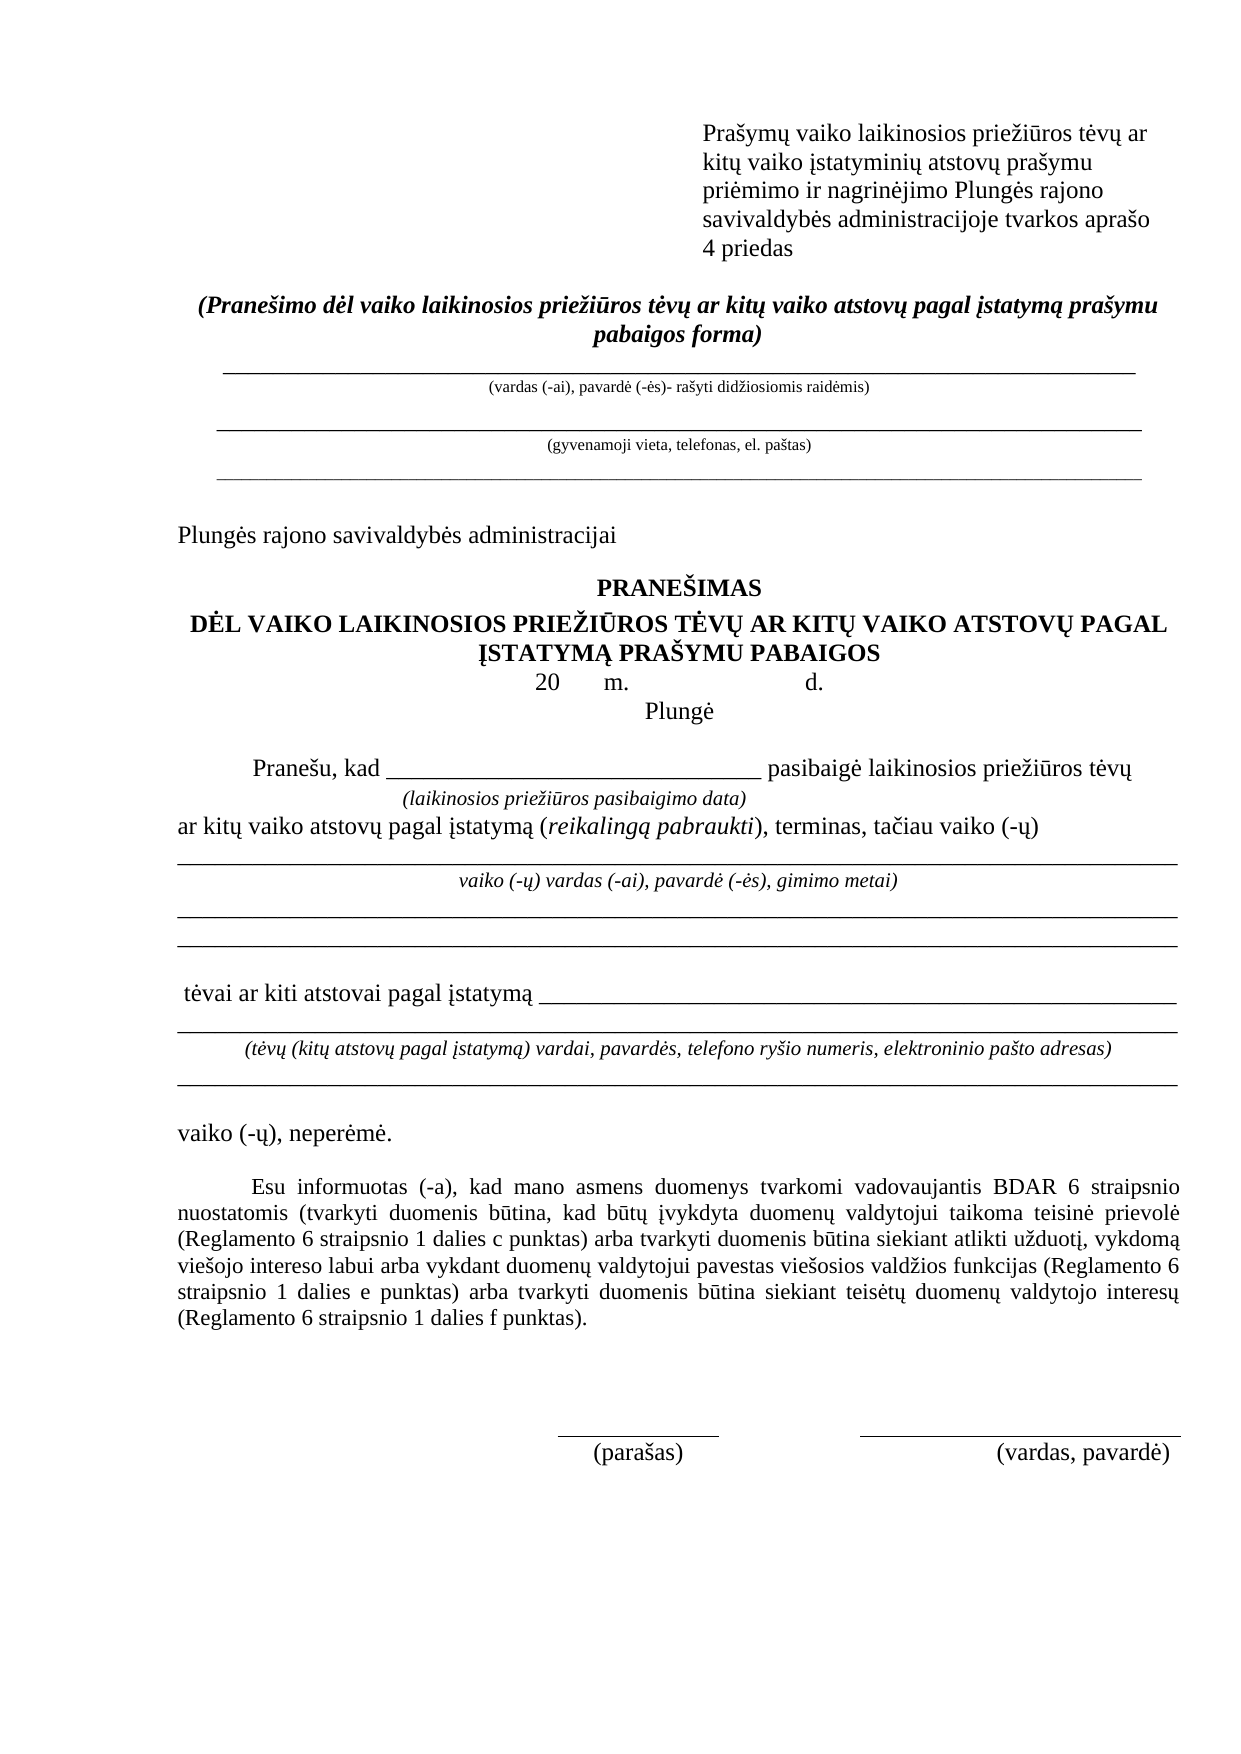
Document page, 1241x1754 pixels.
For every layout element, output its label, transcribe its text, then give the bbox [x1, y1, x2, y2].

text tėvai ar kiti atstovai pagal įstatymą ___________________________________________________ [177, 978, 1181, 1007]
text _______________________________________________________________________________________________________________ [177, 463, 1181, 492]
text ________________________________________________________________________________ [177, 1007, 1181, 1036]
text Esu informuotas (-a), kad mano asmens duomenys tvarkomi vadovaujantis BDAR 6 straipsnio nuostatomis (tvarkyti duomenis būtina, kad būtų įvykdyta duomenų valdytojui taikoma teisinė prievolė (Reglamento 6 straipsnio 1 dalies c punktas) arba tvarkyti duomenis būtina siekiant atlikti užduotį, vykdomą viešojo intereso labui arba vykdant duomenų valdytojui pavestas viešosios valdžios funkcijas (Reglamento 6 straipsnio 1 dalies e punktas) arba tvarkyti duomenis būtina siekiant teisėtų duomenų valdytojo interesų (Reglamento 6 straipsnio 1 dalies f punktas). [177, 1173, 1181, 1331]
text (laikinosios priežiūros pasibaigimo data) [402, 782, 1181, 811]
table_header [558, 1408, 718, 1436]
text 20 m. d. [177, 667, 1181, 696]
text Plungė [177, 696, 1181, 724]
text vaiko (-ų), neperėmė. [177, 1118, 1181, 1146]
table_header [860, 1408, 1181, 1436]
text Prašymų vaiko laikinosios priežiūros tėvų ar [702, 118, 1181, 147]
text savivaldybės administracijoje tvarkos aprašo [702, 204, 1181, 233]
text _________________________________________________________________________ [177, 348, 1181, 377]
text (tėvų (kitų atstovų pagal įstatymą) vardai, pavardės, telefono ryšio numeris, elektroninio pašto adresas) [177, 1036, 1181, 1060]
text ________________________________________________________________________________________________________________________________________________________________ [177, 892, 1181, 950]
table_header [719, 1408, 860, 1436]
table_cell (vardas, pavardė) [860, 1437, 1181, 1466]
table_cell (parašas) [558, 1437, 718, 1466]
text __________________________________________________________________________ [177, 406, 1181, 434]
text Plungės rajono savivaldybės administracijai [177, 521, 1181, 549]
text 4 priedas [702, 233, 1181, 262]
table_cell [719, 1436, 860, 1466]
text (vardas (-ai), pavardė (-ės)- rašyti didžiosiomis raidėmis) [177, 377, 1181, 406]
text vaiko (-ų) vardas (-ai), pavardė (-ės), gimimo metai) [177, 868, 1181, 892]
text PRANEŠIMAS [177, 573, 1181, 602]
text ________________________________________________________________________________ [177, 1060, 1181, 1089]
text ________________________________________________________________________________ [177, 839, 1181, 868]
text DĖL VAIKO LAIKINOSIOS PRIEŽIŪROS TĖVŲ AR KITŲ VAIKO ATSTOVŲ PAGAL ĮSTATYMĄ PRAŠYMU PABAIGOS [177, 609, 1181, 667]
text (Pranešimo dėl vaiko laikinosios priežiūros tėvų ar kitų vaiko atstovų pagal įstatymą prašymu pabaigos forma) [177, 291, 1181, 348]
text kitų vaiko įstatyminių atstovų prašymu [702, 147, 1181, 176]
text Pranešu, kad ______________________________ pasibaigė laikinosios priežiūros tėvų [177, 753, 1181, 782]
text ar kitų vaiko atstovų pagal įstatymą (reikalingą pabraukti), terminas, tačiau vaiko (-ų) [177, 811, 1181, 839]
text (gyvenamoji vieta, telefonas, el. paštas) [177, 434, 1181, 463]
text priėmimo ir nagrinėjimo Plungės rajono [702, 176, 1181, 204]
